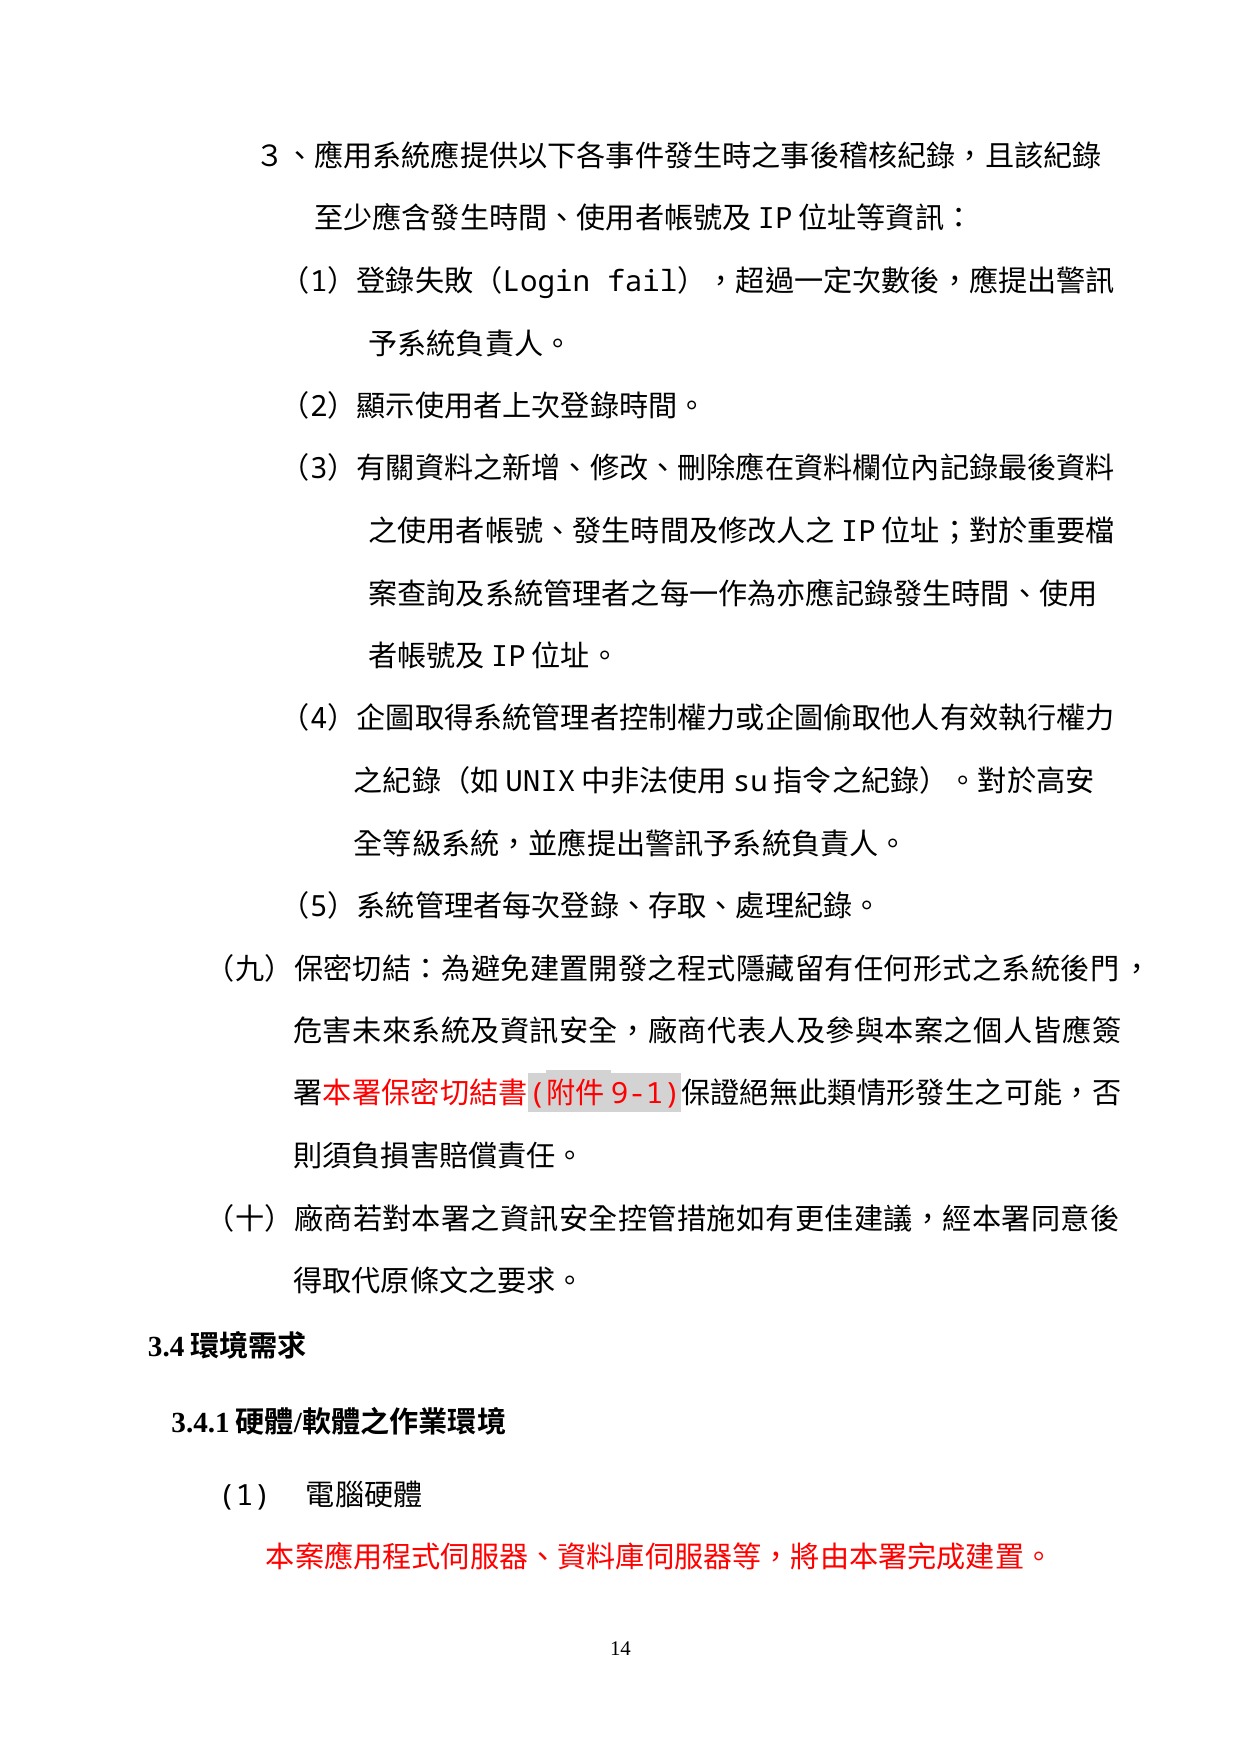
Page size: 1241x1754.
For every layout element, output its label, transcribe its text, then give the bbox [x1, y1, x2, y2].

text 本案應用程式伺服器、資料庫伺服器等，將由本署完成建置。 [264, 1513, 1122, 1576]
list 電腦硬體 [218, 1451, 1122, 1513]
text （4）企圖取得系統管理者控制權力或企圖偷取他人有效執行權力之紀錄（如UNIX中非法使用su指令之紀錄）。對於高安全等級系統，並應提出警訊予系統負責人。 [281, 675, 1122, 862]
text （十）廠商若對本署之資訊安全控管措施如有更佳建議，經本署同意後得取代原條文之要求。 [206, 1175, 1122, 1300]
text （5）系統管理者每次登錄、存取、處理紀錄。 [281, 862, 1122, 925]
subtitle 3.4.1硬體/軟體之作業環境 [171, 1398, 1122, 1440]
text （2）顯示使用者上次登錄時間。 [281, 362, 1122, 425]
text （九）保密切結：為避免建置開發之程式隱藏留有任何形式之系統後門，危害未來系統及資訊安全，廠商代表人及參與本案之個人皆應簽署本署保密切結書(附件9-1)保證絕無此類情形發生之可能，否則須負損害賠償責任。 [206, 925, 1122, 1175]
text ３、應用系統應提供以下各事件發生時之事後稽核紀錄，且該紀錄至少應含發生時間、使用者帳號及IP位址等資訊： [256, 112, 1122, 237]
text （1）登錄失敗（Login fail），超過一定次數後，應提出警訊予系統負責人。 [281, 237, 1122, 362]
text （3）有關資料之新增、修改、刪除應在資料欄位內記錄最後資料之使用者帳號、發生時間及修改人之IP位址；對於重要檔案查詢及系統管理者之每一作為亦應記錄發生時間、使用者帳號及IP位址。 [281, 425, 1122, 675]
subtitle 3.4環境需求 [148, 1322, 1122, 1365]
